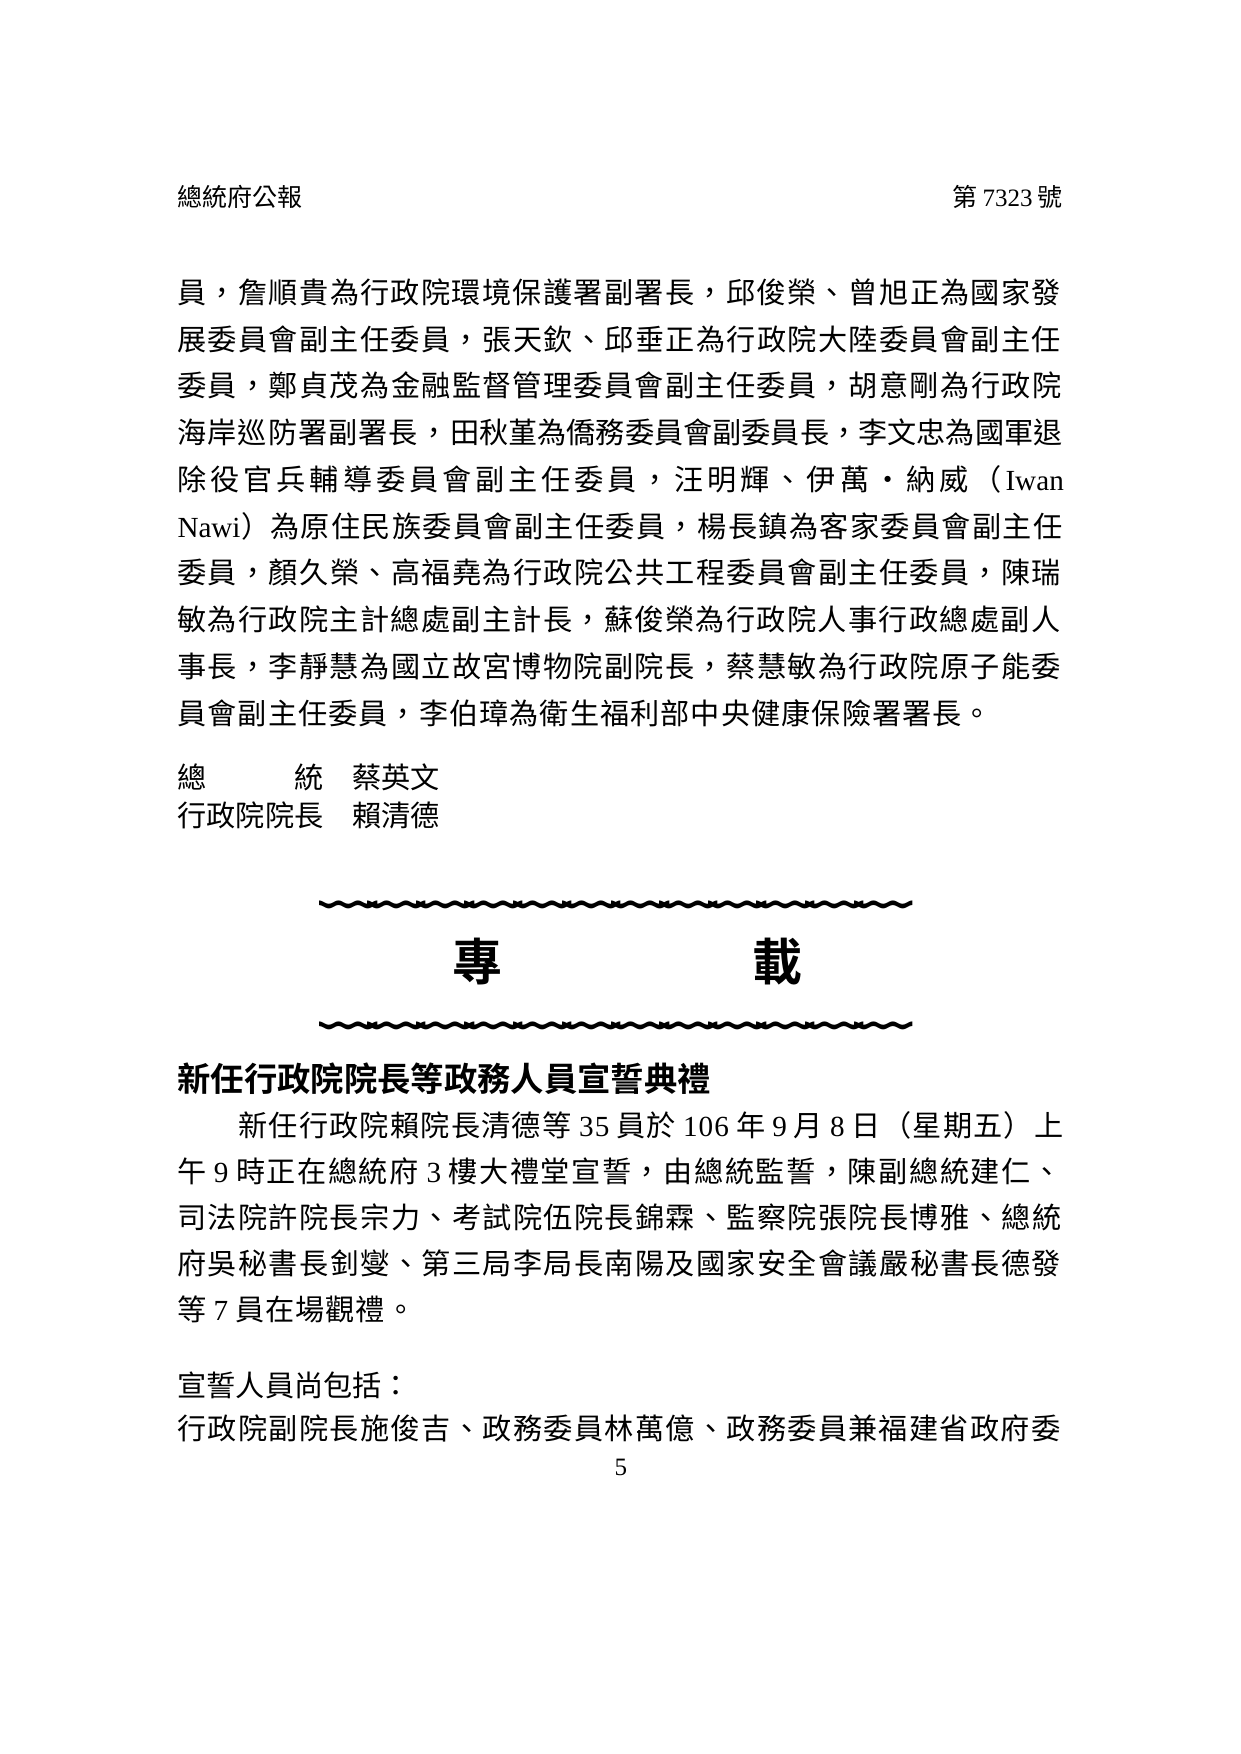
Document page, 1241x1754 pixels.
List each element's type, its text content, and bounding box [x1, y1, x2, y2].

text 行政院院長 賴清德 [177, 796, 1064, 833]
text 員，詹順貴為行政院環境保護署副署長，邱俊榮、曾旭正為國家發展委員會副主任委員，張天欽、邱垂正為行政院大陸委員會副主任委員，鄭貞茂為金融監督管理委員會副主任委員，胡意剛為行政院海岸巡防署副署長，田秋堇為僑務委員會副委員長，李文忠為國軍退除役官兵輔導委員會副主任委員，汪明輝、伊萬•納威（Iwan Nawi）為原住民族委員會副主任委員，楊長鎮為客家委員會副主任委員，顏久榮、高福堯為行政院公共工程委員會副主任委員，陳瑞敏為行政院主計總處副主計長，蘇俊榮為行政院人事行政總處副人事長，李靜慧為國立故宮博物院副院長，蔡慧敏為行政院原子能委員會副主任委員，李伯璋為衛生福利部中央健康保險署署長。 [177, 266, 1064, 733]
text ﹏﹏﹏﹏﹏﹏﹏﹏﹏﹏﹏﹏ [177, 1004, 1064, 1029]
text 專 載 [192, 933, 1064, 992]
text ﹏﹏﹏﹏﹏﹏﹏﹏﹏﹏﹏﹏ [177, 883, 1064, 908]
text 總 統 蔡英文 [177, 758, 1064, 796]
text 新任行政院賴院長清德等35員於106年9月8日（星期五）上午9時正在總統府3樓大禮堂宣誓，由總統監誓，陳副總統建仁、司法院許院長宗力、考試院伍院長錦霖、監察院張院長博雅、總統府吳秘書長釗燮、第三局李局長南陽及國家安全會議嚴秘書長德發等7員在場觀禮。 [177, 1100, 1064, 1329]
text 宣誓人員尚包括： [177, 1367, 1064, 1404]
text 行政院副院長施俊吉、政務委員林萬億、政務委員兼福建省政府委員並為主席張景森、政務委員吳政忠、政務委員兼行政院公共工程委員會主任委員吳宏謀、政務委員兼臺灣省政府委員並為主席許璋瑤、政務委員鄧振中、政務委員兼國家發展委員會主任委員陳美伶、行政院秘書長卓榮泰、行政院發言人徐國勇、內政部部長葉俊榮、國防部部長馮世寬、財政部部長許虞哲、教育部部長潘文忠、法務部部長邱太三、經濟部部長沈榮津、交通部部長賀陳旦、勞動部部長林美珠、行政院農業委員會主任委員林聰賢、衛生福利部部長陳時中、行政院環境保護署署長李應元、文化部部長鄭麗君、科技部部長陳良基、行政院大陸委員會主任委員張小月、金融監督管理委員會主任委員顧立雄、行政院海岸巡防署署長李仲威、僑務委員會委員長吳新興、國軍退除役官兵輔導委員會主任委員李翔宙、原住民族委員會主任委員夷將‧拔路兒（Icyang•Parod）、客家委員會主任委員李永得、行政院主計總處主計長朱澤民、行政院人事行政總處人事長施能傑、國立故宮博物院院長林正儀、行政院原子能委員會主任委員謝曉星。 [177, 1404, 1064, 1448]
text 新任行政院院長等政務人員宣誓典禮 [177, 1054, 1064, 1100]
